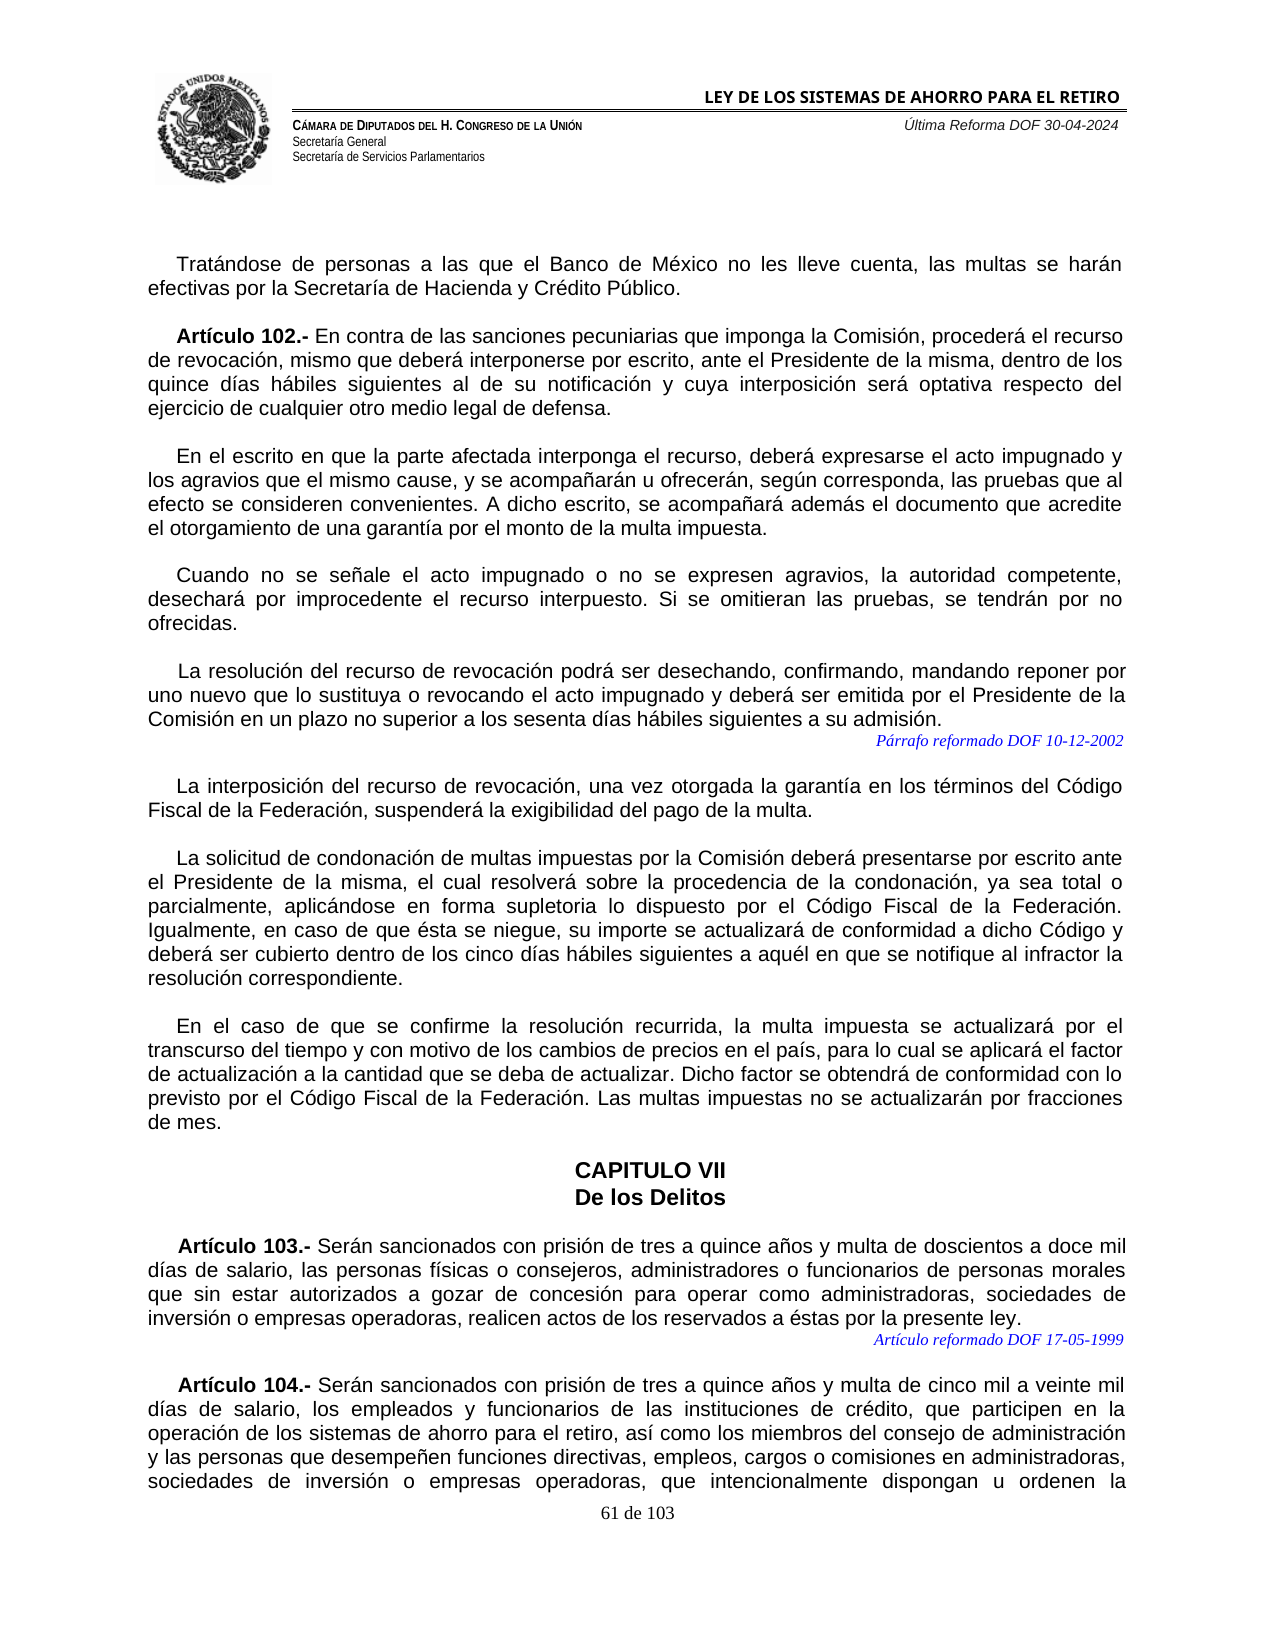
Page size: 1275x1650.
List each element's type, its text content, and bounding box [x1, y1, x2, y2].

text La solicitud de condonación de multas impuestas por la Comisión deberá presentarse por escrito ante el Presidente de la misma, el cual resolverá sobre la procedencia de la condonación, ya sea total o parcialmente, aplicándose en forma supletoria lo dispuesto por el Código Fiscal de la Federación. Igualmente, en caso de que ésta se niegue, su importe se actualizará de conformidad a dicho Código y deberá ser cubierto dentro de los cinco días hábiles siguientes a aquél en que se notifique al infractor la resolución correspondiente. [148, 846, 1124, 990]
text Tratándose de personas a las que el Banco de México no les lleve cuenta, las multas se harán efectivas por la Secretaría de Hacienda y Crédito Público. [148, 252, 1124, 300]
text La resolución del recurso de revocación podrá ser desechando, confirmando, mandando reponer por uno nuevo que lo sustituya o revocando el acto impugnado y deberá ser emitida por el Presidente de la Comisión en un plazo no superior a los sesenta días hábiles siguientes a su admisión. [148, 659, 1127, 731]
text Artículo 104.- Serán sancionados con prisión de tres a quince años y multa de cinco mil a veinte mil días de salario, los empleados y funcionarios de las instituciones de crédito, que participen en la operación de los sistemas de ahorro para el retiro, así como los miembros del consejo de administración y las personas que desempeñen funciones directivas, empleos, cargos o comisiones en administradoras, sociedades de inversión o empresas operadoras, que intencionalmente dispongan u ordenen la [148, 1373, 1127, 1493]
text En el caso de que se confirme la resolución recurrida, la multa impuesta se actualizará por el transcurso del tiempo y con motivo de los cambios de precios en el país, para lo cual se aplicará el factor de actualización a la cantidad que se deba de actualizar. Dicho factor se obtendrá de conformidad con lo previsto por el Código Fiscal de la Federación. Las multas impuestas no se actualizarán por fracciones de mes. [148, 1014, 1124, 1133]
text Párrafo reformado DOF 10-12-2002 [148, 731, 1125, 750]
text Artículo 102.- En contra de las sanciones pecuniarias que imponga la Comisión, procederá el recurso de revocación, mismo que deberá interponerse por escrito, ante el Presidente de la misma, dentro de los quince días hábiles siguientes al de su notificación y cuya interposición será optativa respecto del ejercicio de cualquier otro medio legal de defensa. [148, 324, 1124, 419]
text La interposición del recurso de revocación, una vez otorgada la garantía en los términos del Código Fiscal de la Federación, suspenderá la exigibilidad del pago de la multa. [148, 774, 1124, 822]
text Artículo 103.- Serán sancionados con prisión de tres a quince años y multa de doscientos a doce mil días de salario, las personas físicas o consejeros, administradores o funcionarios de personas morales que sin estar autorizados a gozar de concesión para operar como administradoras, sociedades de inversión o empresas operadoras, realicen actos de los reservados a éstas por la presente ley. [148, 1234, 1127, 1330]
text Artículo reformado DOF 17-05-1999 [148, 1330, 1125, 1349]
text En el escrito en que la parte afectada interponga el recurso, deberá expresarse el acto impugnado y los agravios que el mismo cause, y se acompañarán u ofrecerán, según corresponda, las pruebas que al efecto se consideren convenientes. A dicho escrito, se acompañará además el documento que acredite el otorgamiento de una garantía por el monto de la multa impuesta. [148, 443, 1124, 539]
text CAPITULO VII [148, 1157, 1124, 1184]
text Cuando no se señale el acto impugnado o no se expresen agravios, la autoridad competente, desechará por improcedente el recurso interpuesto. Si se omitieran las pruebas, se tendrán por no ofrecidas. [148, 563, 1124, 635]
text De los Delitos [148, 1184, 1124, 1210]
